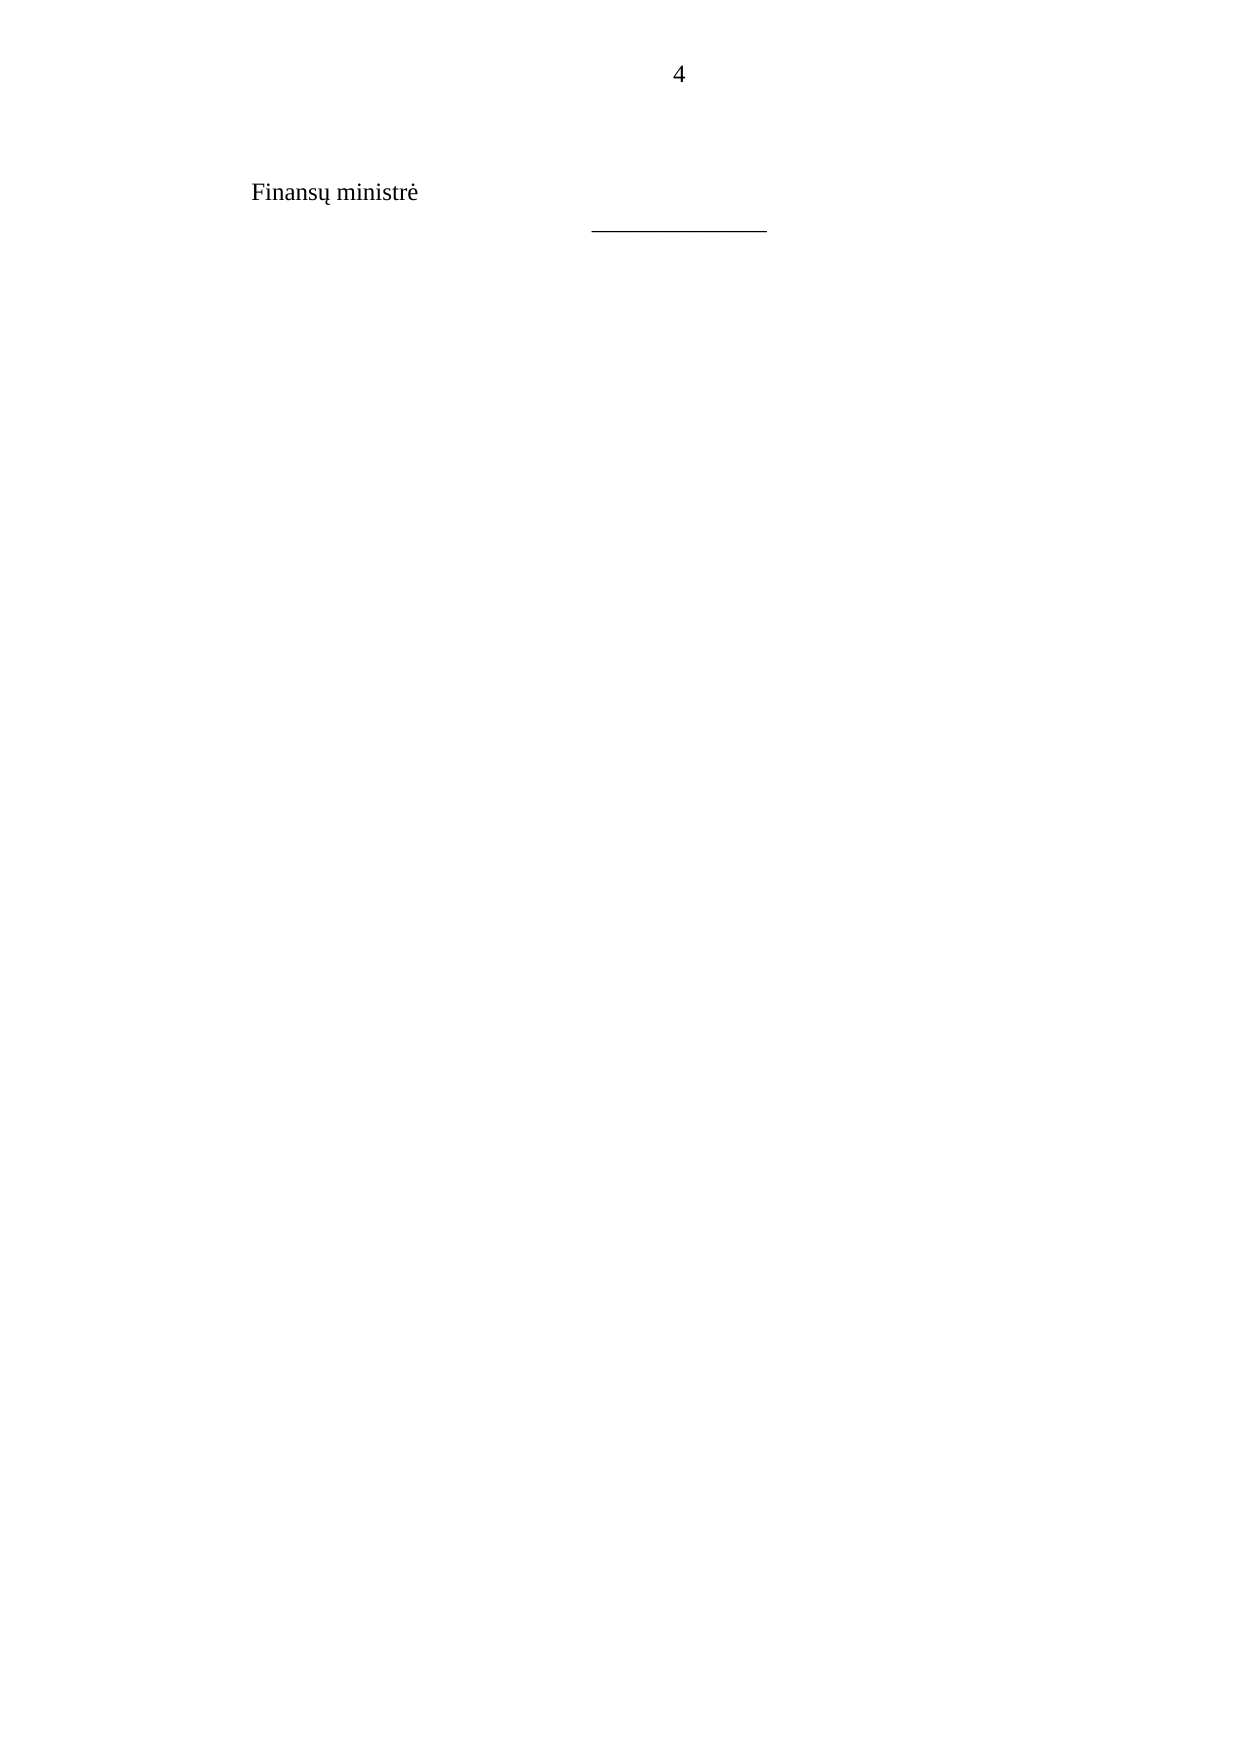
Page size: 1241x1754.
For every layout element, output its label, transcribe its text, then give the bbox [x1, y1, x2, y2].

text Finansų ministrė [177, 177, 1181, 206]
text ______________ [177, 206, 1181, 235]
